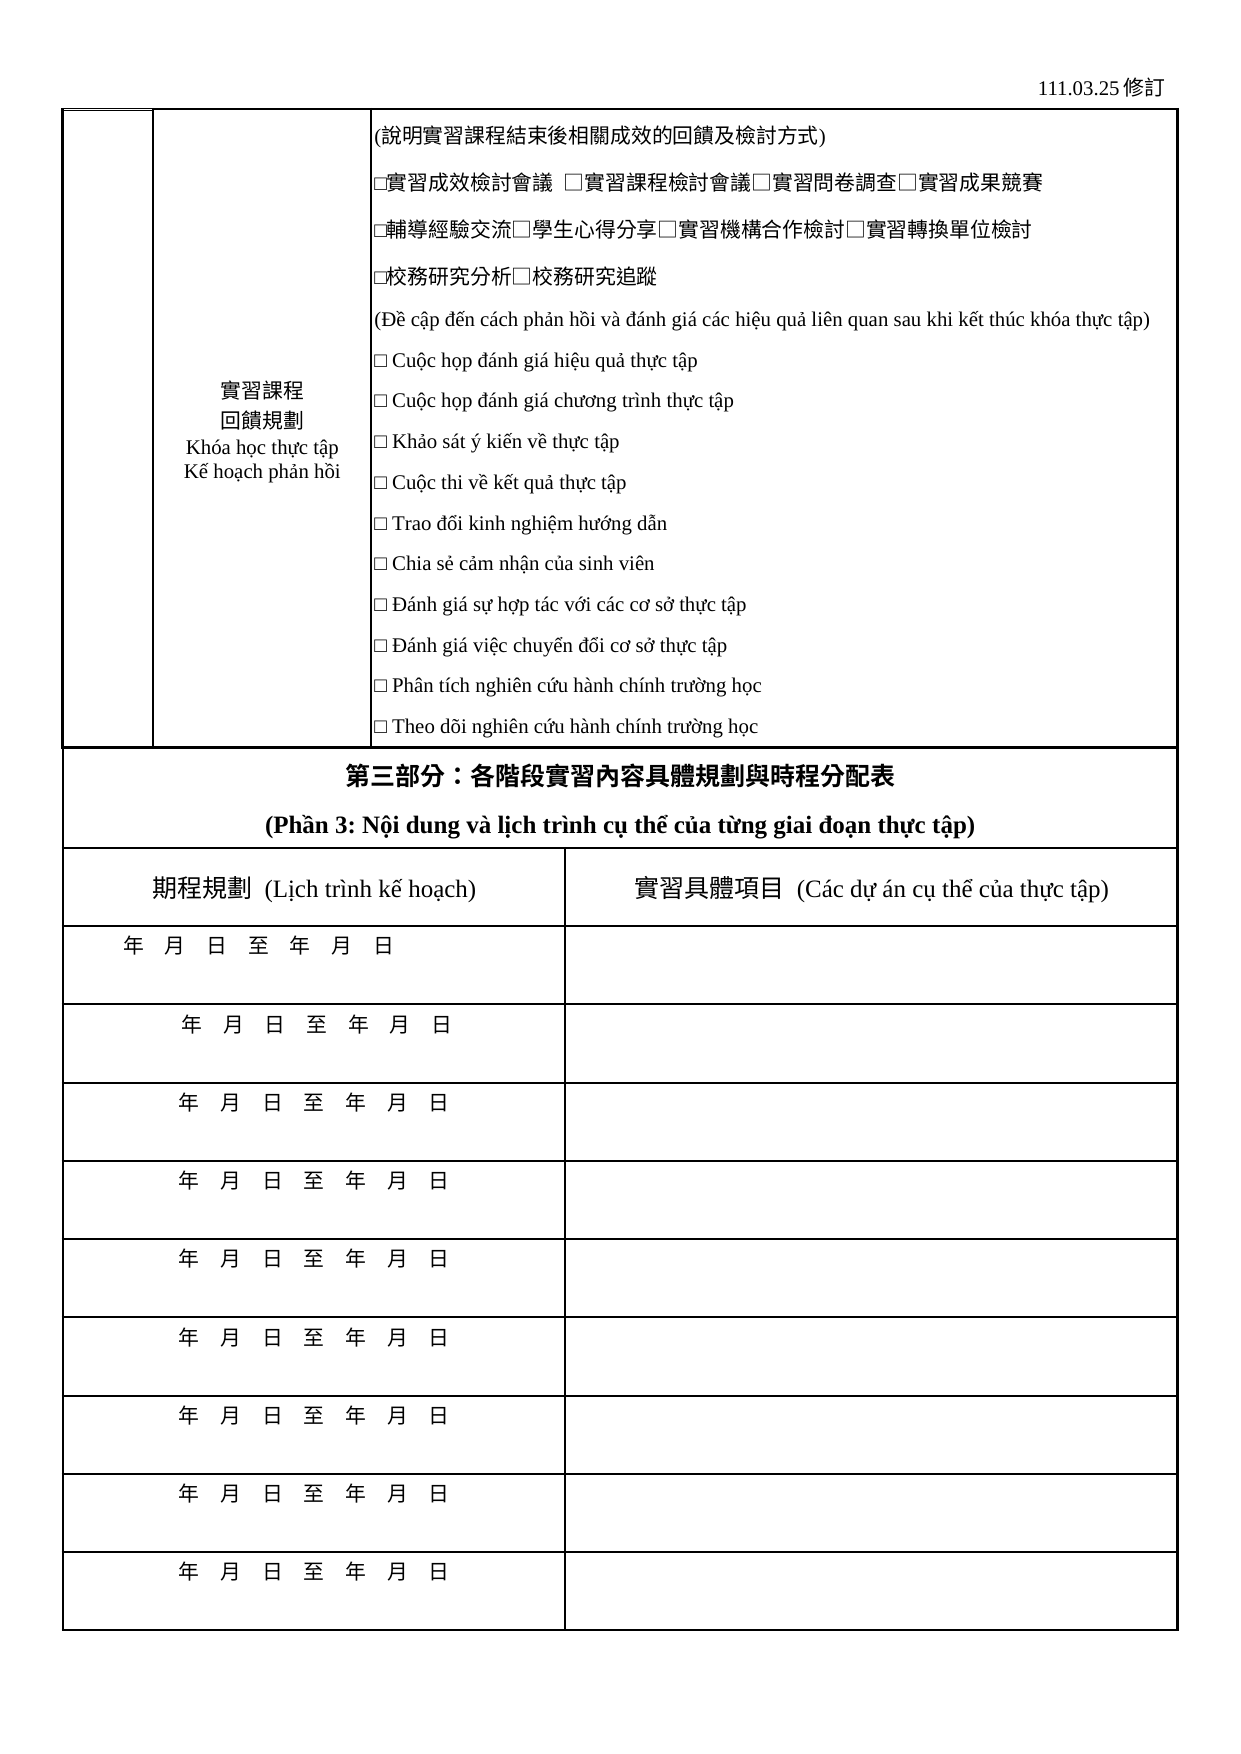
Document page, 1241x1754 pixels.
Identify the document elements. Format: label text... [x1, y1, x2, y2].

table_cell 年 月 日 至 年 月 日 [64, 1397, 564, 1473]
table_cell 實習課程 回饋規劃 Khóa học thực tập Kế hoạch phản hồi [154, 110, 370, 746]
table_cell [566, 1475, 1176, 1551]
table_cell 實習具體項目 (Các dự án cụ thể của thực tập) [566, 849, 1176, 925]
table_cell [566, 1162, 1176, 1238]
table_cell 年 月 日 至 年 月 日 [64, 1162, 564, 1238]
table_cell [64, 111, 152, 746]
table_cell 第三部分：各階段實習內容具體規劃與時程分配表 (Phần 3: Nội dung và lịch trình cụ thể của từng giai đoạn thực tập) [64, 749, 1176, 847]
table_cell [566, 1318, 1176, 1394]
table_cell (說明實習課程結束後相關成效的回饋及檢討方式) □實習成效檢討會議 □實習課程檢討會議□實習問卷調查□實習成果競賽 □輔導經驗交流□學生心得分享□實習機構合作檢討□實習轉換單位檢討 □校務研究分析□校務研究追蹤 (Đề cập đến cách phản hồi và đánh giá các hiệu quả liên quan sau khi kết thúc khóa thực tập) □ Cuộc họp đánh giá hiệu quả thực tập □ Cuộc họp đánh giá chương trình thực tập □ Khảo sát ý kiến về thực tập □ Cuộc thi về kết quả thực tập □ Trao đổi kinh nghiệm hướng dẫn □ Chia sẻ cảm nhận của sinh viên □ Đánh giá sự hợp tác với các cơ sở thực tập □ Đánh giá việc chuyển đổi cơ sở thực tập □ Phân tích nghiên cứu hành chính trường học □ Theo dõi nghiên cứu hành chính trường học [372, 110, 1176, 746]
table_cell [566, 1005, 1176, 1082]
table_cell [566, 1240, 1176, 1316]
table_cell [566, 1084, 1176, 1160]
table_cell 年 月 日 至 年 月 日 [64, 1475, 564, 1551]
table_cell 年 月 日 至 年 月 日 [64, 1084, 564, 1160]
table_cell [566, 1397, 1176, 1473]
table_cell 期程規劃 (Lịch trình kế hoạch) [64, 849, 564, 925]
table_cell 年 月 日 至 年 月 日 [64, 1240, 564, 1316]
table_cell 年 月 日 至 年 月 日 [64, 1318, 564, 1394]
table_cell [566, 1553, 1176, 1629]
table_cell 年 月 日 至 年 月 日 [64, 1005, 564, 1082]
table_cell 年 月 日 至 年 月 日 [64, 927, 564, 1003]
table_cell [566, 927, 1176, 1003]
table_cell 年 月 日 至 年 月 日 [64, 1553, 564, 1629]
